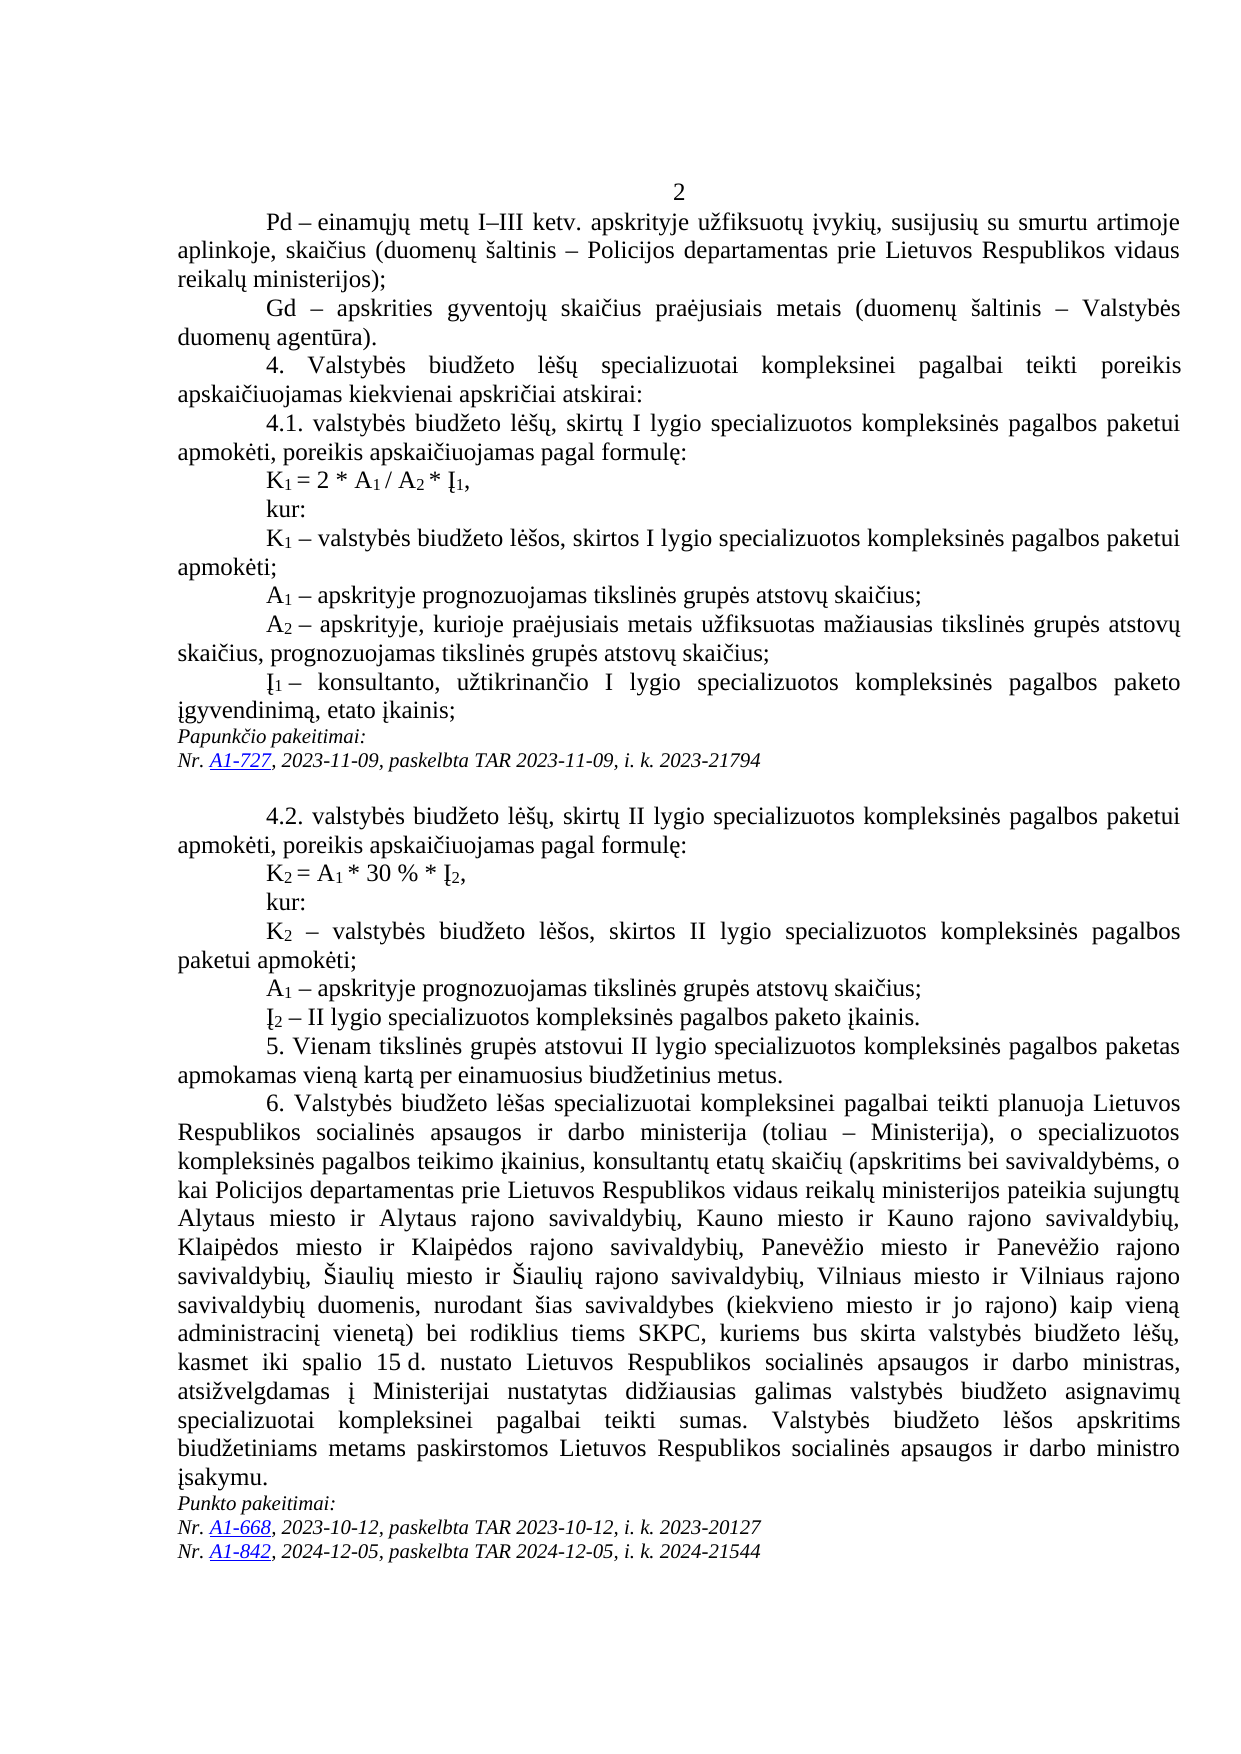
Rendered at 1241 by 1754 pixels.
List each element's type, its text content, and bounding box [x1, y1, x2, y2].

text Papunkčio pakeitimai: [177, 724, 1181, 748]
text A1 – apskrityje prognozuojamas tikslinės grupės atstovų skaičius; [177, 973, 1181, 1002]
text Nr. A1-668, 2023-10-12, paskelbta TAR 2023-10-12, i. k. 2023-20127 [177, 1515, 1181, 1539]
text Pd – einamųjų metų I–III ketv. apskrityje užfiksuotų įvykių, susijusių su smurtu artimoje aplinkoje, skaičius (duomenų šaltinis – Policijos departamentas prie Lietuvos Respublikos vidaus reikalų ministerijos); [177, 207, 1181, 293]
text A2 – apskrityje, kurioje praėjusiais metais užfiksuotas mažiausias tikslinės grupės atstovų skaičius, prognozuojamas tikslinės grupės atstovų skaičius; [177, 609, 1181, 667]
text 6. Valstybės biudžeto lėšas specializuotai kompleksinei pagalbai teikti planuoja Lietuvos Respublikos socialinės apsaugos ir darbo ministerija (toliau – Ministerija), o specializuotos kompleksinės pagalbos teikimo įkainius, konsultantų etatų skaičių (apskritims bei savivaldybėms, o kai Policijos departamentas prie Lietuvos Respublikos vidaus reikalų ministerijos pateikia sujungtų Alytaus miesto ir Alytaus rajono savivaldybių, Kauno miesto ir Kauno rajono savivaldybių, Klaipėdos miesto ir Klaipėdos rajono savivaldybių, Panevėžio miesto ir Panevėžio rajono savivaldybių, Šiaulių miesto ir Šiaulių rajono savivaldybių, Vilniaus miesto ir Vilniaus rajono savivaldybių duomenis, nurodant šias savivaldybes (kiekvieno miesto ir jo rajono) kaip vieną administracinį vienetą) bei rodiklius tiems SKPC, kuriems bus skirta valstybės biudžeto lėšų, kasmet iki spalio 15 d. nustato Lietuvos Respublikos socialinės apsaugos ir darbo ministras, atsižvelgdamas į Ministerijai nustatytas didžiausias galimas valstybės biudžeto asignavimų specializuotai kompleksinei pagalbai teikti sumas. Valstybės biudžeto lėšos apskritims biudžetiniams metams paskirstomos Lietuvos Respublikos socialinės apsaugos ir darbo ministro įsakymu. [177, 1088, 1181, 1491]
text 4. Valstybės biudžeto lėšų specializuotai kompleksinei pagalbai teikti poreikis apskaičiuojamas kiekvienai apskričiai atskirai: [177, 350, 1181, 408]
text Punkto pakeitimai: [177, 1491, 1181, 1515]
text K2 = A1 * 30 % * Į2, [177, 858, 1181, 887]
text Gd – apskrities gyventojų skaičius praėjusiais metais (duomenų šaltinis – Valstybės duomenų agentūra). [177, 293, 1181, 350]
text 5. Vienam tikslinės grupės atstovui II lygio specializuotos kompleksinės pagalbos paketas apmokamas vieną kartą per einamuosius biudžetinius metus. [177, 1031, 1181, 1088]
text kur: [177, 494, 1181, 523]
text Į1 – konsultanto, užtikrinančio I lygio specializuotos kompleksinės pagalbos paketo įgyvendinimą, etato įkainis; [177, 667, 1181, 724]
text K1 = 2 * A1 / A2 * Į1, [177, 465, 1181, 494]
text Nr. A1-842, 2024-12-05, paskelbta TAR 2024-12-05, i. k. 2024-21544 [177, 1539, 1181, 1563]
text A1 – apskrityje prognozuojamas tikslinės grupės atstovų skaičius; [177, 580, 1181, 609]
text K1 – valstybės biudžeto lėšos, skirtos I lygio specializuotos kompleksinės pagalbos paketui apmokėti; [177, 523, 1181, 580]
text 4.2. valstybės biudžeto lėšų, skirtų II lygio specializuotos kompleksinės pagalbos paketui apmokėti, poreikis apskaičiuojamas pagal formulę: [177, 801, 1181, 858]
text Į2 – II lygio specializuotos kompleksinės pagalbos paketo įkainis. [177, 1002, 1181, 1031]
text K2 – valstybės biudžeto lėšos, skirtos II lygio specializuotos kompleksinės pagalbos paketui apmokėti; [177, 916, 1181, 973]
text 4.1. valstybės biudžeto lėšų, skirtų I lygio specializuotos kompleksinės pagalbos paketui apmokėti, poreikis apskaičiuojamas pagal formulę: [177, 408, 1181, 465]
text kur: [177, 887, 1181, 916]
text Nr. A1-727, 2023-11-09, paskelbta TAR 2023-11-09, i. k. 2023-21794 [177, 748, 1181, 772]
